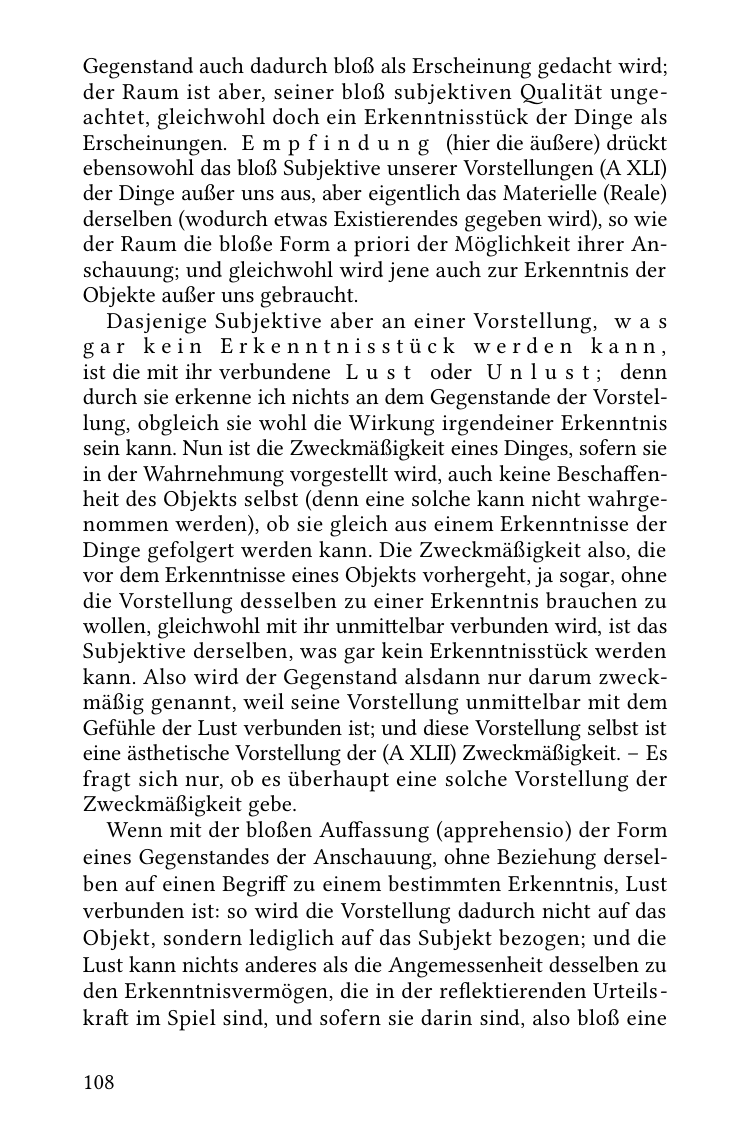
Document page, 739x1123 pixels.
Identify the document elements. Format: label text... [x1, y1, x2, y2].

text Wenn mit der bloßen Auffassung (apprehensio) der Form eines Gegenstandes der Anschauung, ohne Beziehung dersel­ben auf einen Begriff zu einem bestimmten Erkenntnis, Lust verbunden ist: so wird die Vorstellung dadurch nicht auf das Objekt, sondern lediglich auf das Subjekt bezogen; und die Lust kann nichts anderes als die Angemessenheit desselben zu den Erkenntnisvermögen, die in der reflektierenden Urteils­kraft im Spiel sind, und sofern sie darin sind, also bloß eine [83, 817, 667, 1031]
text Gegenstand auch dadurch bloß als Erscheinung gedacht wird; der Raum ist aber, seiner bloß subjektiven Qualität unge­achtet, gleichwohl doch ein Erkenntnisstück der Dinge als Erscheinungen. Empf​indung (hier die äußere) drückt ebensowohl das bloß Subjektive unserer Vorstellungen (A XLI) der Dinge außer uns aus, aber eigentlich das Materielle (Reale) derselben (wodurch etwas Existierendes gegeben wird), so wie der Raum die bloße Form a priori der Möglichkeit ihrer An­schauung; und gleichwohl wird jene auch zur Erkenntnis der Objekte außer uns gebraucht. [83, 53, 667, 308]
text Dasjenige Subjektive aber an einer Vorstellung, was gar kein Erkenntnisstück werden kann, ist die mit ihr verbundene Lust oder Unlust; denn durch sie erkenne ich nichts an dem Gegenstande der Vorstel­lung, obgleich sie wohl die Wirkung irgendeiner Erkenntnis sein kann. Nun ist die Zweckmäßigkeit eines Dinges, sofern sie in der Wahrnehmung vorgestellt wird, auch keine Beschaffen­heit des Objekts selbst (denn eine solche kann nicht wahrge­nommen werden), ob sie gleich aus einem Erkenntnisse der Dinge gefolgert werden kann. Die Zweckmäßigkeit also, die vor dem Erkenntnisse eines Objekts vorhergeht, ja sogar, ohne die Vorstellung desselben zu einer Erkenntnis brauchen zu wollen, gleichwohl mit ihr unmittelbar verbunden wird, ist das Subjektive derselben, was gar kein Erkenntnisstück werden kann. Also wird der Gegenstand alsdann nur darum zweck­mäßig genannt, weil seine Vorstellung unmittelbar mit dem Gefühle der Lust verbunden ist; und diese Vorstellung selbst ist eine ästhetische Vorstellung der (A XLII) Zweckmäßigkeit. – Es fragt sich nur, ob es überhaupt eine solche Vorstellung der Zweckmäßigkeit gebe. [83, 308, 667, 817]
